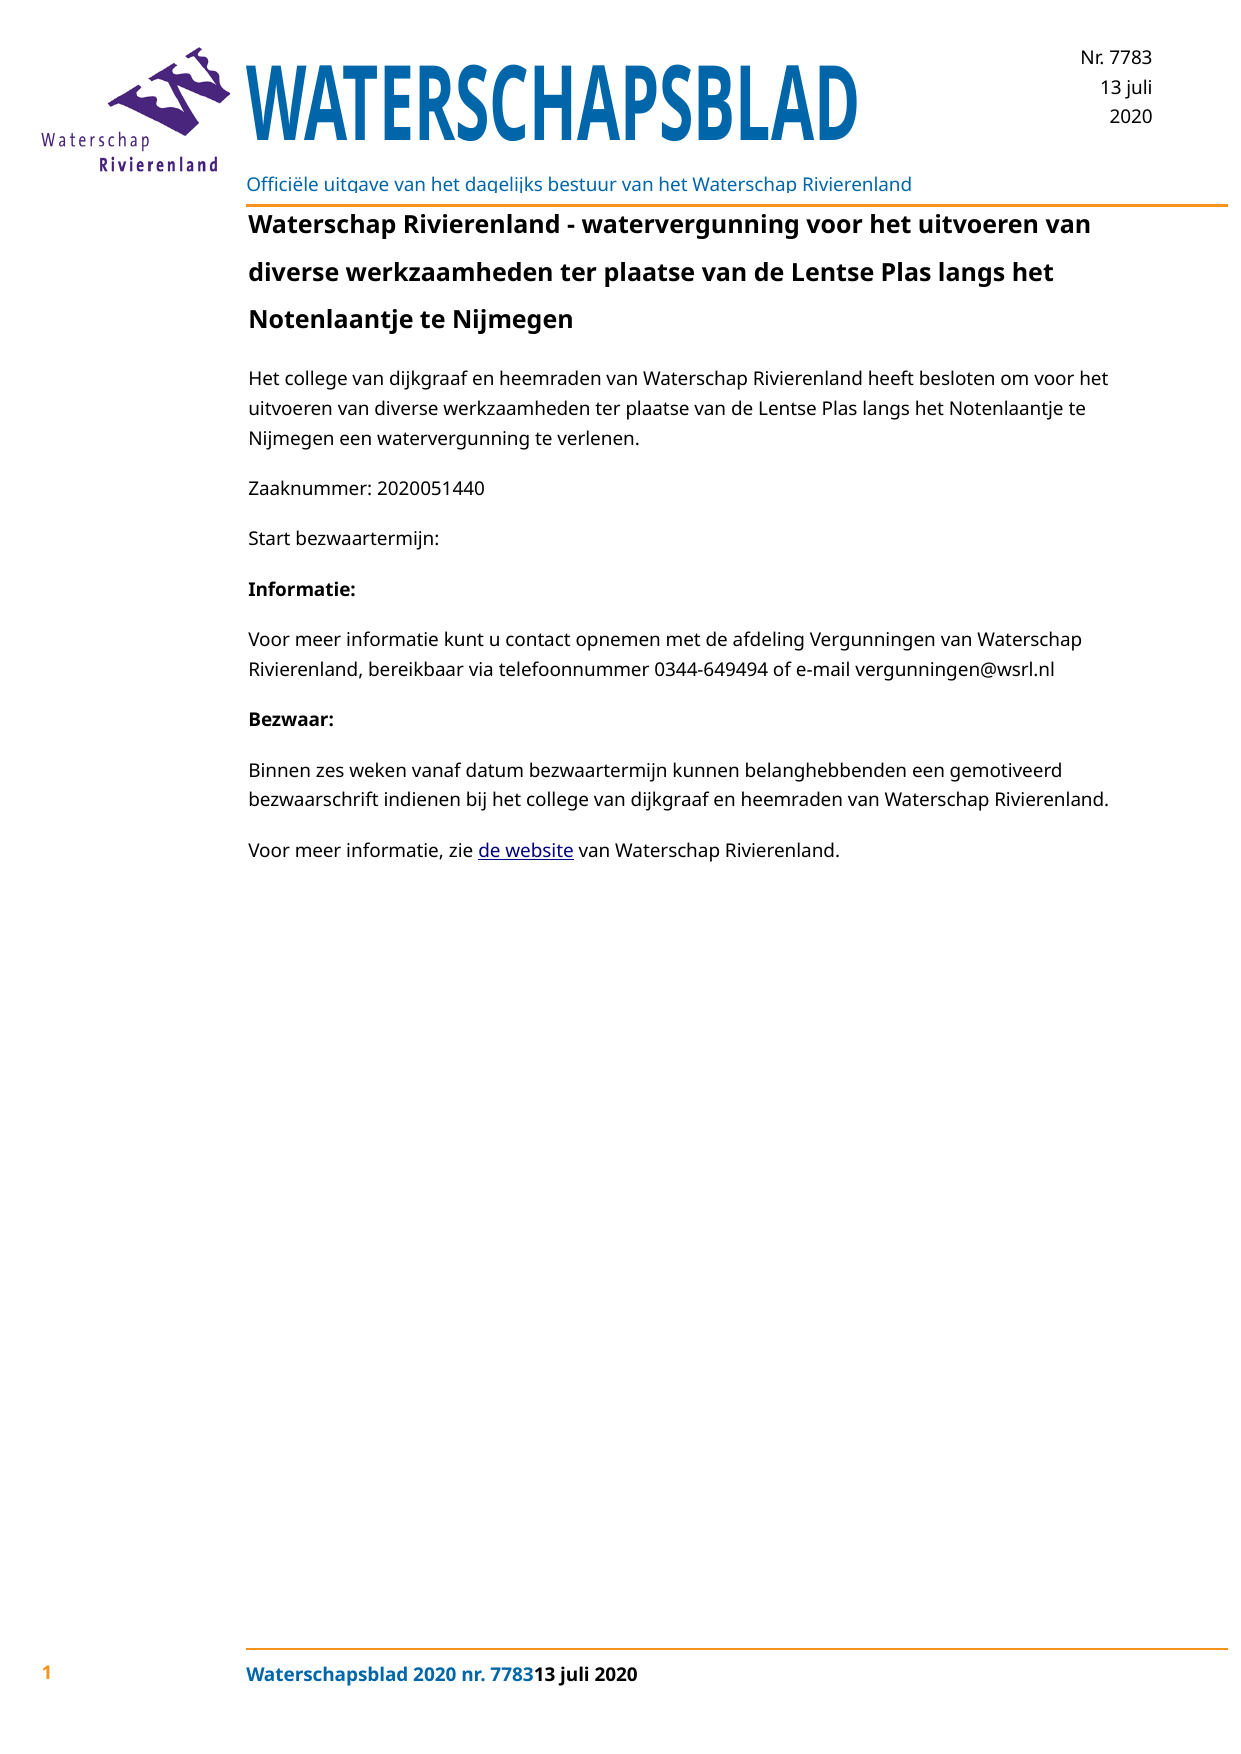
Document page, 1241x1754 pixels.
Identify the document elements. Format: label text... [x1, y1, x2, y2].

text Zaaknummer: 2020051440 [248, 475, 1152, 501]
text Waterschap Rivierenland - watervergunning voor het uitvoeren van diverse werkzaamheden ter plaatse van de Lentse Plas langs het Notenlaantje te Nijmegen [248, 207, 1152, 336]
text Informatie: [248, 576, 1152, 602]
text Start bezwaartermijn: [248, 526, 1152, 551]
text Voor meer informatie kunt u contact opnemen met de afdeling Vergunningen van Waterschap Rivierenland, bereikbaar via telefoonnummer 0344-649494 of e-mail vergunningen@wsrl.nl [248, 626, 1152, 682]
text Binnen zes weken vanaf datum bezwaartermijn kunnen belanghebbenden een gemotiveerd bezwaarschrift indienen bij het college van dijkgraaf en heemraden van Waterschap Rivierenland. [248, 757, 1152, 812]
text Voor meer informatie, zie de website van Waterschap Rivierenland. [248, 837, 1152, 862]
text Het college van dijkgraaf en heemraden van Waterschap Rivierenland heeft besloten om voor het uitvoeren van diverse werkzaamheden ter plaatse van de Lentse Plas langs het Notenlaantje te Nijmegen een watervergunning te verlenen. [248, 366, 1152, 450]
text Bezwaar: [248, 706, 1152, 732]
picture [41, 47, 231, 172]
